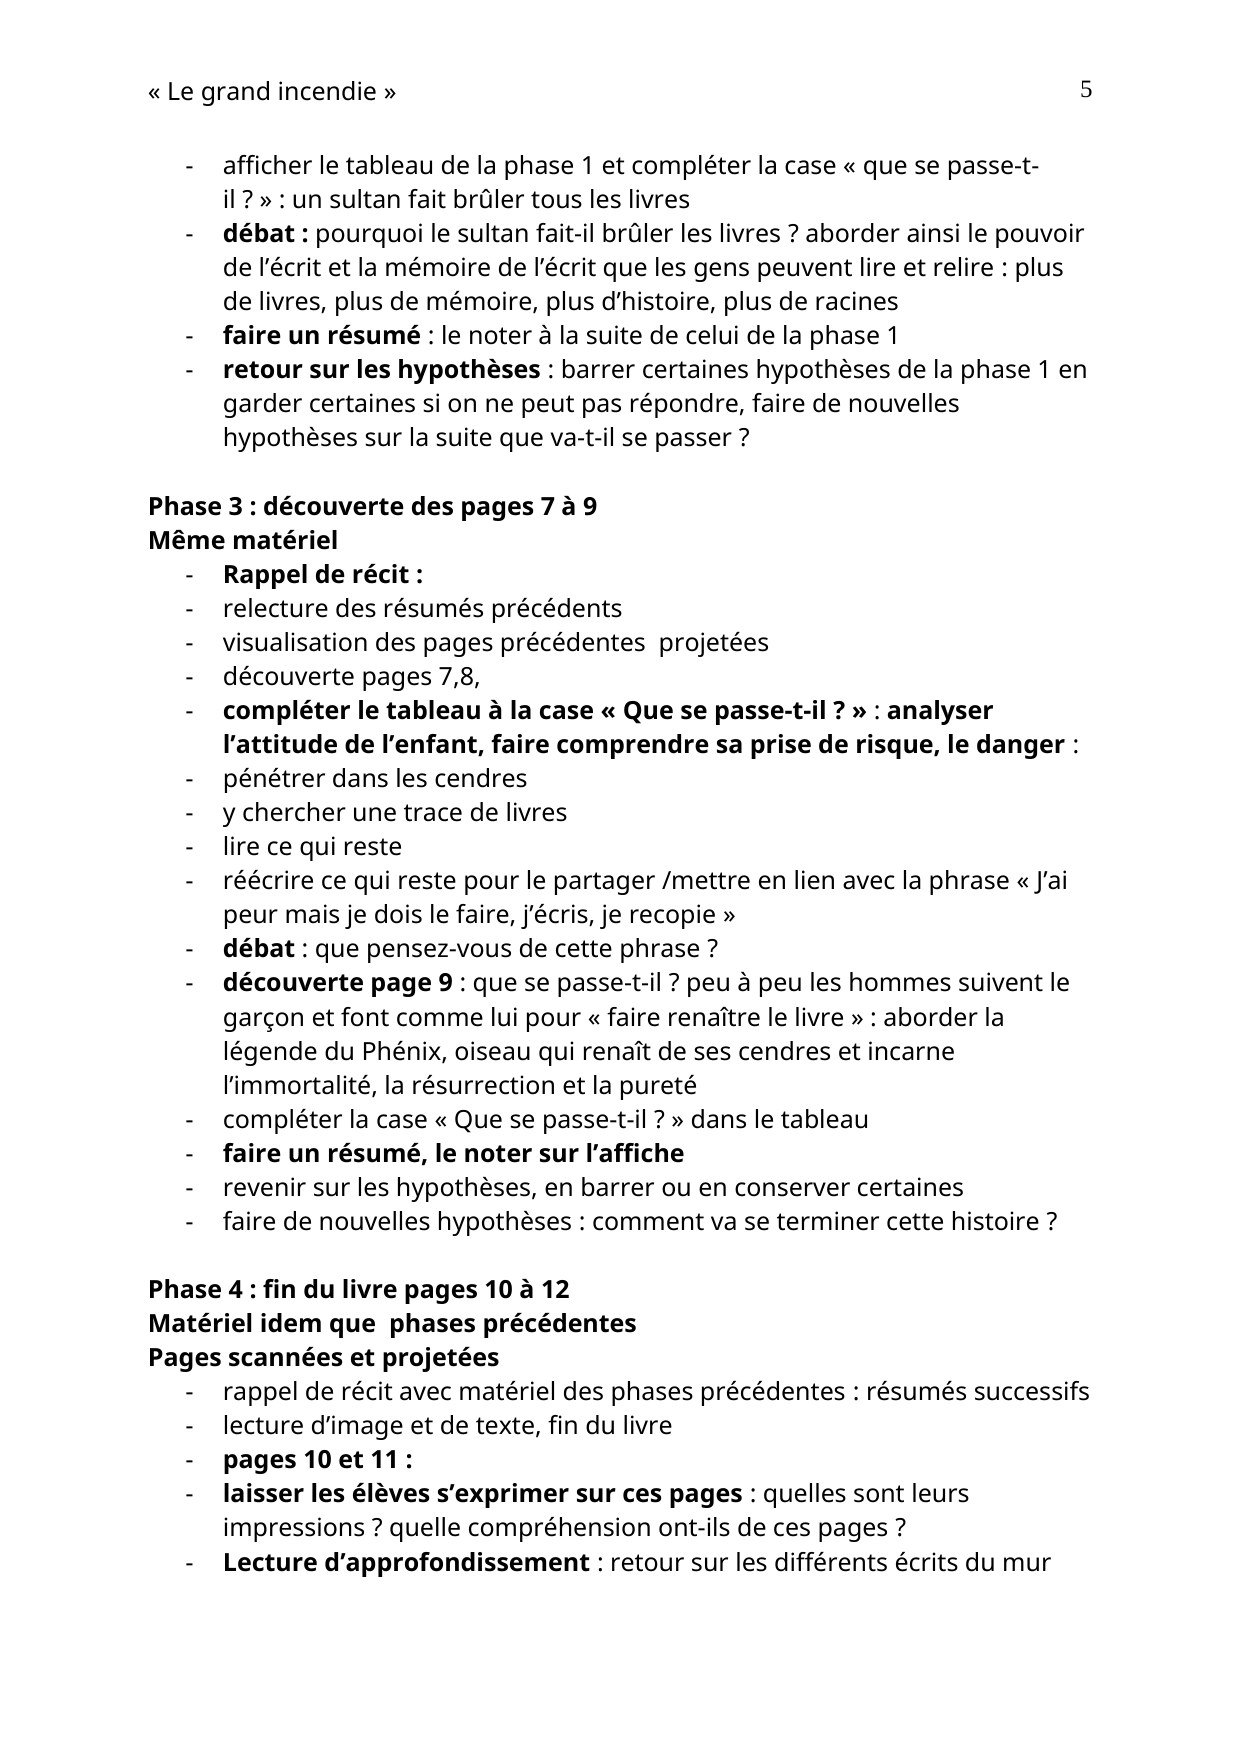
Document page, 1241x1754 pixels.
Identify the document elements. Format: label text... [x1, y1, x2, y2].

list rappel de récit avec matériel des phases précédentes : résumés successifs [185, 1374, 1093, 1408]
list débat : pourquoi le sultan fait-il brûler les livres ? aborder ainsi le pouvoir de l’écrit et la mémoire de l’écrit que les gens peuvent lire et relire : plus de livres, plus de mémoire, plus d’histoire, plus de racines [185, 216, 1093, 318]
list réécrire ce qui reste pour le partager /mettre en lien avec la phrase « J’ai peur mais je dois le faire, j’écris, je recopie » [185, 863, 1093, 931]
list retour sur les hypothèses : barrer certaines hypothèses de la phase 1 en garder certaines si on ne peut pas répondre, faire de nouvelles hypothèses sur la suite que va-t-il se passer ? [185, 352, 1093, 454]
list lecture d’image et de texte, fin du livre [185, 1408, 1093, 1442]
text Matériel idem que phases précédentes [148, 1306, 1093, 1340]
list pages 10 et 11 : [185, 1442, 1093, 1476]
list y chercher une trace de livres [185, 795, 1093, 829]
list laisser les élèves s’exprimer sur ces pages : quelles sont leurs impressions ? quelle compréhension ont-ils de ces pages ? [185, 1476, 1093, 1544]
list compléter la case « Que se passe-t-il ? » dans le tableau [185, 1101, 1093, 1135]
list relecture des résumés précédents [185, 590, 1093, 624]
list faire de nouvelles hypothèses : comment va se terminer cette histoire ? [185, 1203, 1093, 1238]
list Rappel de récit : [185, 556, 1093, 590]
list Lecture d’approfondissement : retour sur les différents écrits du mur [185, 1544, 1093, 1578]
list afficher le tableau de la phase 1 et compléter la case « que se passe-t-il ? » : un sultan fait brûler tous les livres [185, 148, 1093, 216]
list découverte pages 7,8, [185, 658, 1093, 693]
text Phase 3 : découverte des pages 7 à 9 [148, 488, 1093, 522]
list découverte page 9 : que se passe-t-il ? peu à peu les hommes suivent le garçon et font comme lui pour « faire renaître le livre » : aborder la légende du Phénix, oiseau qui renaît de ses cendres et incarne l’immortalité, la résurrection et la pureté [185, 965, 1093, 1101]
text Phase 4 : fin du livre pages 10 à 12 [148, 1272, 1093, 1306]
list lire ce qui reste [185, 829, 1093, 863]
list faire un résumé, le noter sur l’affiche [185, 1135, 1093, 1169]
list débat : que pensez-vous de cette phrase ? [185, 931, 1093, 965]
text Pages scannées et projetées [148, 1340, 1093, 1374]
list pénétrer dans les cendres [185, 761, 1093, 795]
text Même matériel [148, 522, 1093, 556]
list compléter le tableau à la case « Que se passe-t-il ? » : analyser l’attitude de l’enfant, faire comprendre sa prise de risque, le danger : [185, 693, 1093, 761]
list visualisation des pages précédentes projetées [185, 624, 1093, 658]
list revenir sur les hypothèses, en barrer ou en conserver certaines [185, 1169, 1093, 1203]
list faire un résumé : le noter à la suite de celui de la phase 1 [185, 318, 1093, 352]
